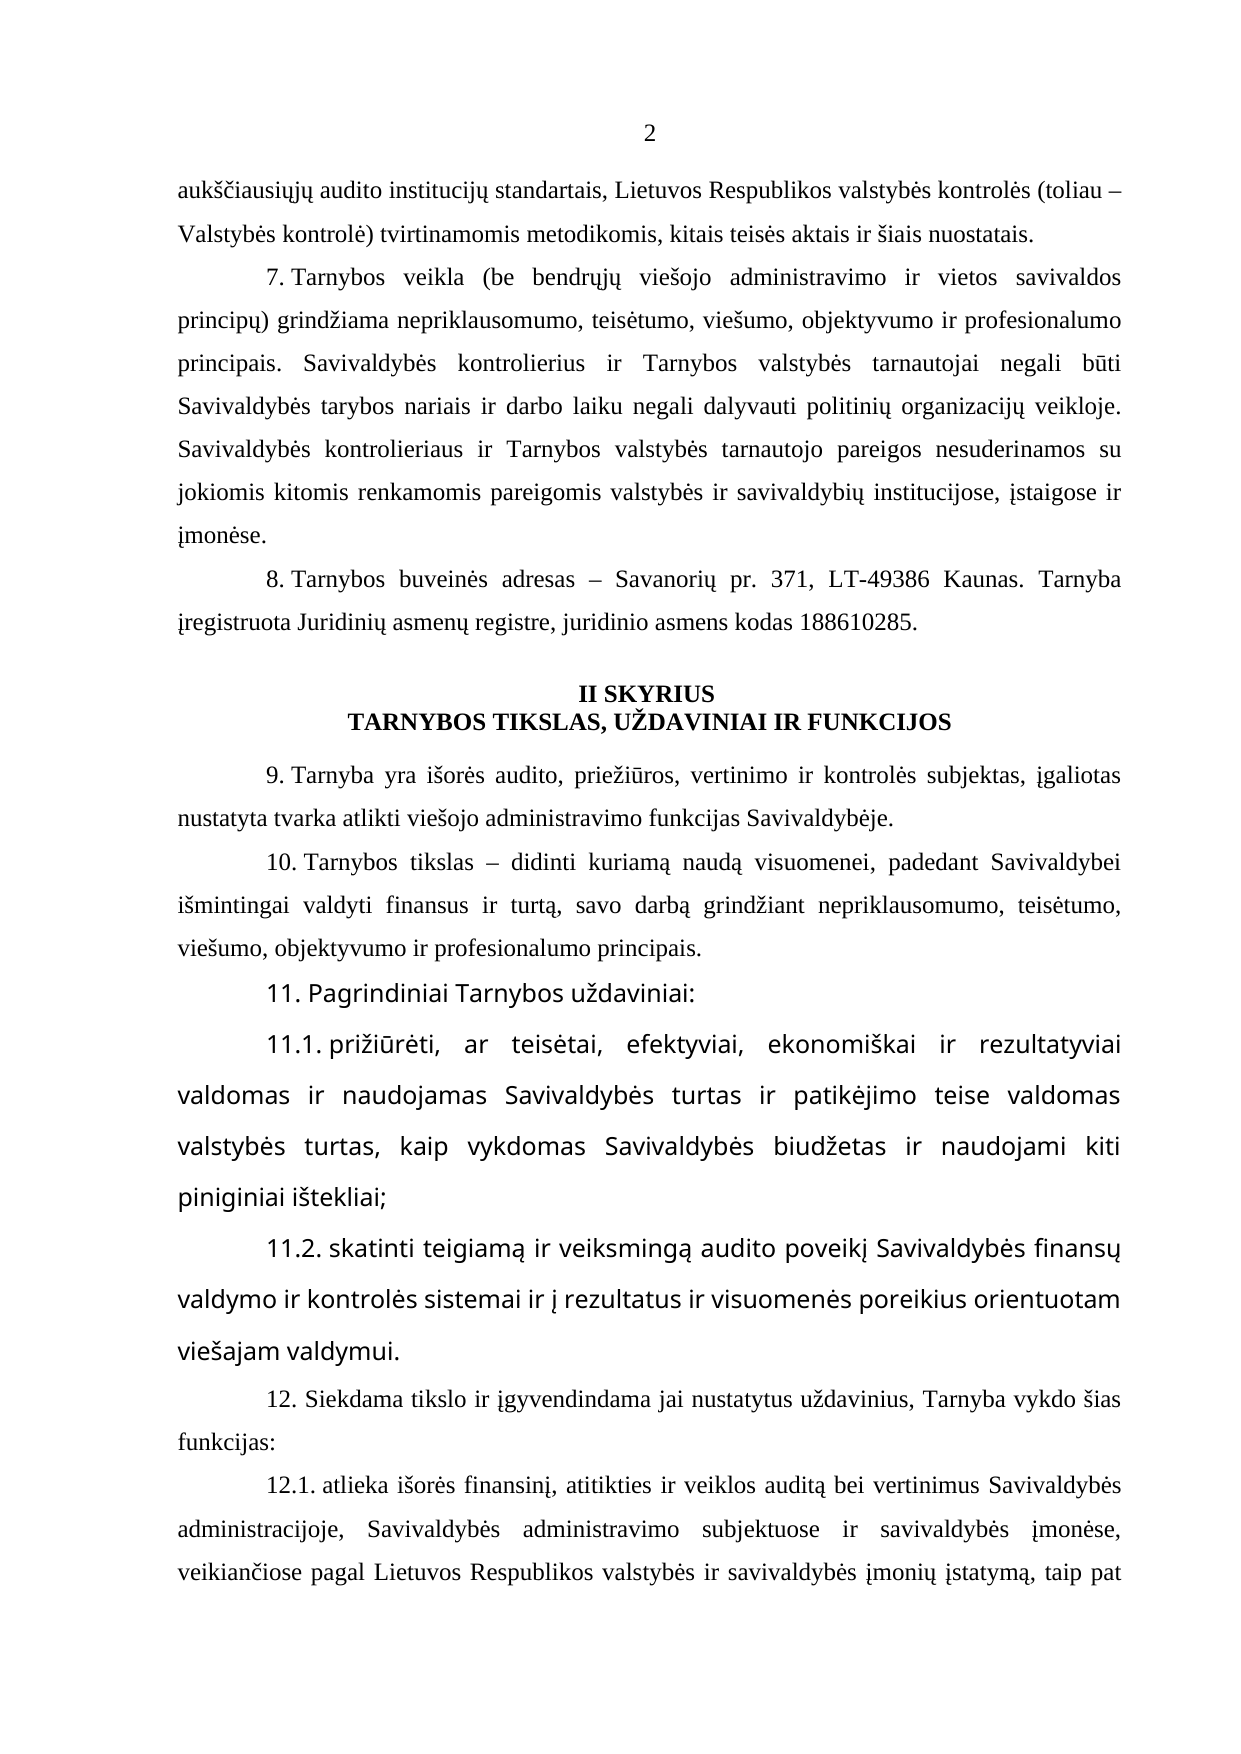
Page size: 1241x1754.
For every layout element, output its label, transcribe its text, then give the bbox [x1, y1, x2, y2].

text 8. Tarnybos buveinės adresas – Savanorių pr. 371, LT-49386 Kaunas. Tarnyba įregistruota Juridinių asmenų registre, juridinio asmens kodas 188610285. [177, 564, 1122, 636]
text 12. Siekdama tikslo ir įgyvendindama jai nustatytus uždavinius, Tarnyba vykdo šias funkcijas: [177, 1384, 1122, 1456]
text 11. Pagrindiniai Tarnybos uždaviniai: [177, 976, 1122, 1010]
text 11.1. prižiūrėti, ar teisėtai, efektyviai, ekonomiškai ir rezultatyviai valdomas ir naudojamas Savivaldybės turtas ir patikėjimo teise valdomas valstybės turtas, kaip vykdomas Savivaldybės biudžetas ir naudojami kiti piniginiai ištekliai; [177, 1027, 1122, 1214]
text 11.2. skatinti teigiamą ir veiksmingą audito poveikį Savivaldybės finansų valdymo ir kontrolės sistemai ir į rezultatus ir visuomenės poreikius orientuotam viešajam valdymui. [177, 1231, 1122, 1367]
text 7. Tarnybos veikla (be bendrųjų viešojo administravimo ir vietos savivaldos principų) grindžiama nepriklausomumo, teisėtumo, viešumo, objektyvumo ir profesionalumo principais. Savivaldybės kontrolierius ir Tarnybos valstybės tarnautojai negali būti Savivaldybės tarybos nariais ir darbo laiku negali dalyvauti politinių organizacijų veikloje. Savivaldybės kontrolieriaus ir Tarnybos valstybės tarnautojo pareigos nesuderinamos su jokiomis kitomis renkamomis pareigomis valstybės ir savivaldybių institucijose, įstaigose ir įmonėse. [177, 262, 1122, 549]
text 12.1. atlieka išorės finansinį, atitikties ir veiklos auditą bei vertinimus Savivaldybės administracijoje, Savivaldybės administravimo subjektuose ir savivaldybės įmonėse, veikiančiose pagal Lietuvos Respublikos valstybės ir savivaldybės įmonių įstatymą, taip pat [177, 1471, 1122, 1586]
text II SKYRIUS TARNYBOS TIKSLAS, UŽDAVINIAI IR FUNKCIJOS [177, 679, 1122, 736]
text 10. Tarnybos tikslas – didinti kuriamą naudą visuomenei, padedant Savivaldybei išmintingai valdyti finansus ir turtą, savo darbą grindžiant nepriklausomumo, teisėtumo, viešumo, objektyvumo ir profesionalumo principais. [177, 847, 1122, 962]
text 9. Tarnyba yra išorės audito, priežiūros, vertinimo ir kontrolės subjektas, įgaliotas nustatyta tvarka atlikti viešojo administravimo funkcijas Savivaldybėje. [177, 760, 1122, 832]
text aukščiausiųjų audito institucijų standartais, Lietuvos Respublikos valstybės kontrolės (toliau – Valstybės kontrolė) tvirtinamomis metodikomis, kitais teisės aktais ir šiais nuostatais. [177, 176, 1122, 247]
